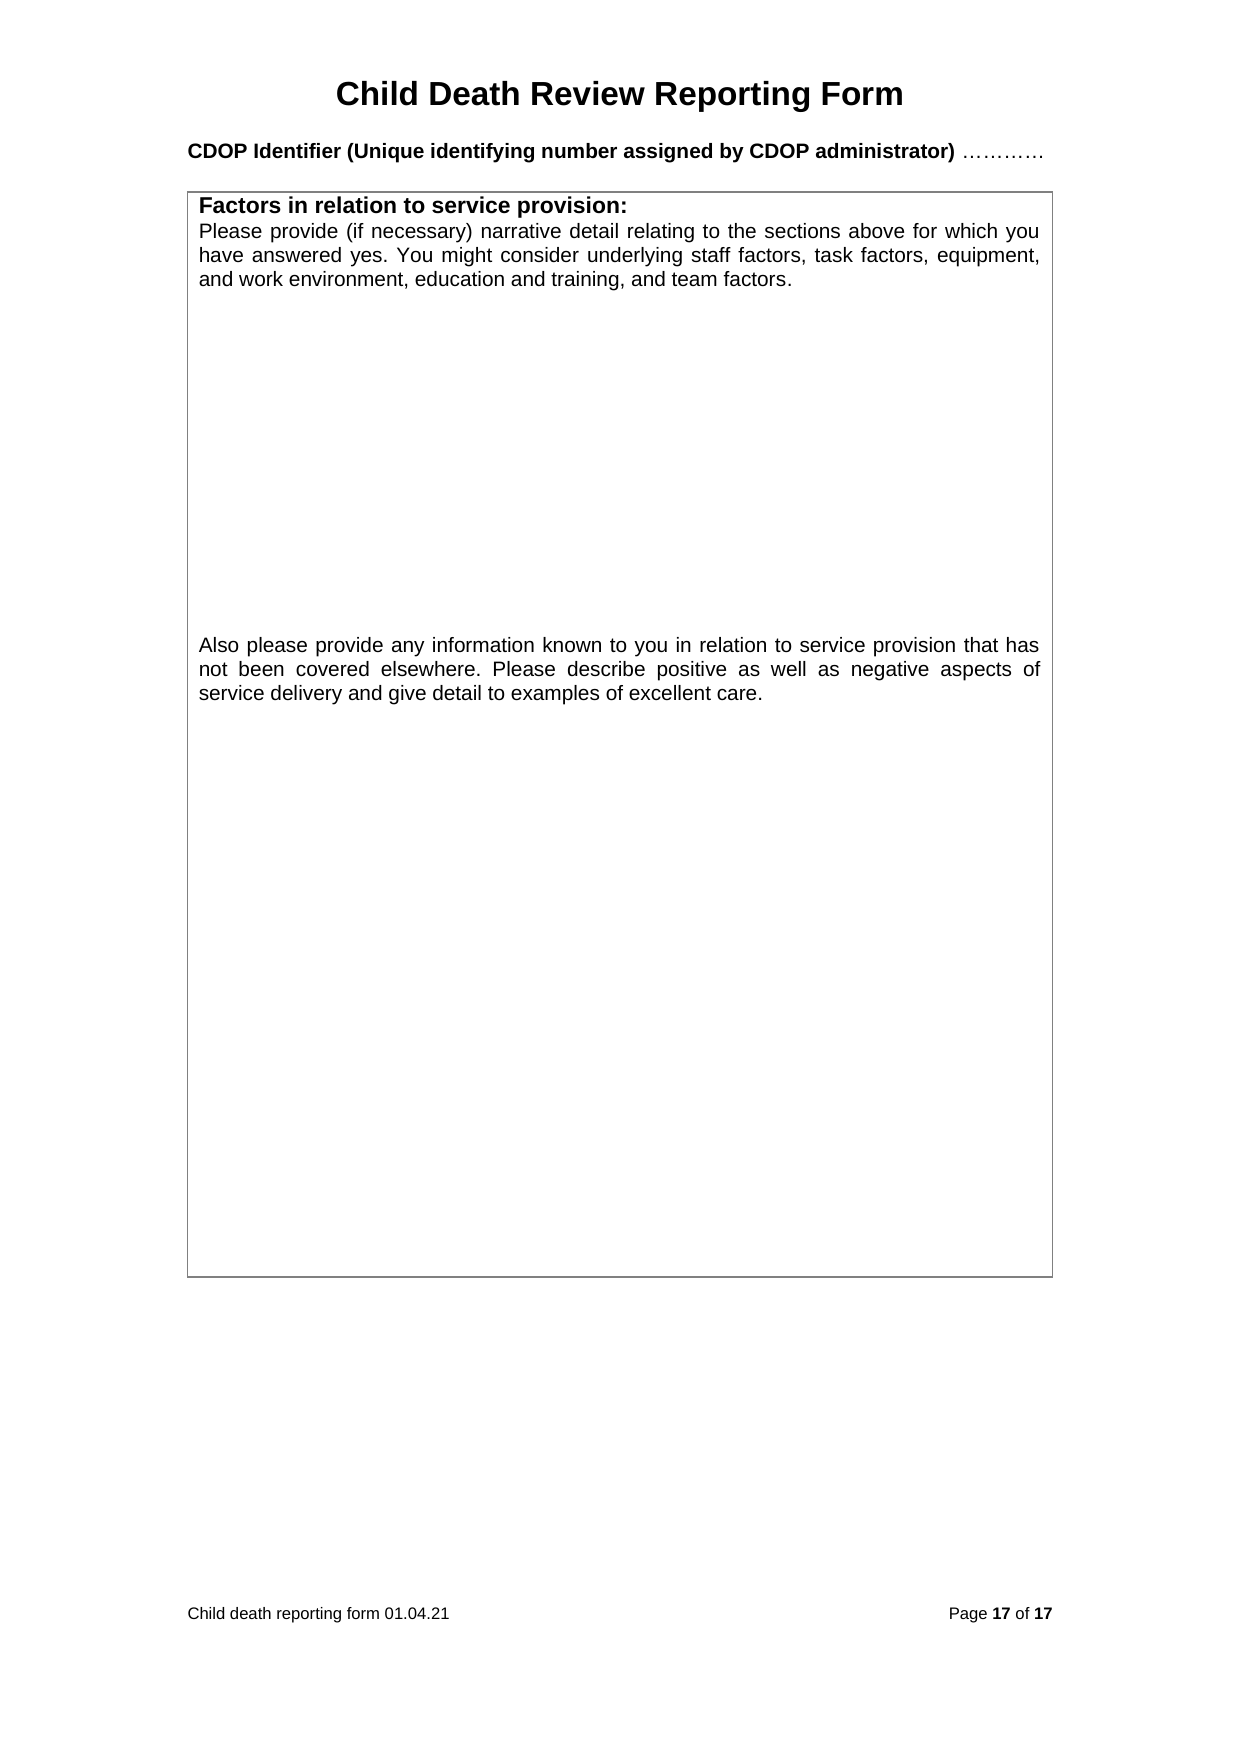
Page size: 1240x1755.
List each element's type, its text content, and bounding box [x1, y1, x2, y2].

table_header Factors in relation to service provision: Please provide (if necessary) narrative detail relating to the sections above for which you have answered yes. You might consider underlying staff factors, task factors, equipment, and work environment, education and training, and team factors. Also please provide any information known to you in relation to service provision that has not been covered elsewhere. Please describe positive as well as negative aspects of service delivery and give detail to examples of excellent care. [188, 193, 1052, 1276]
